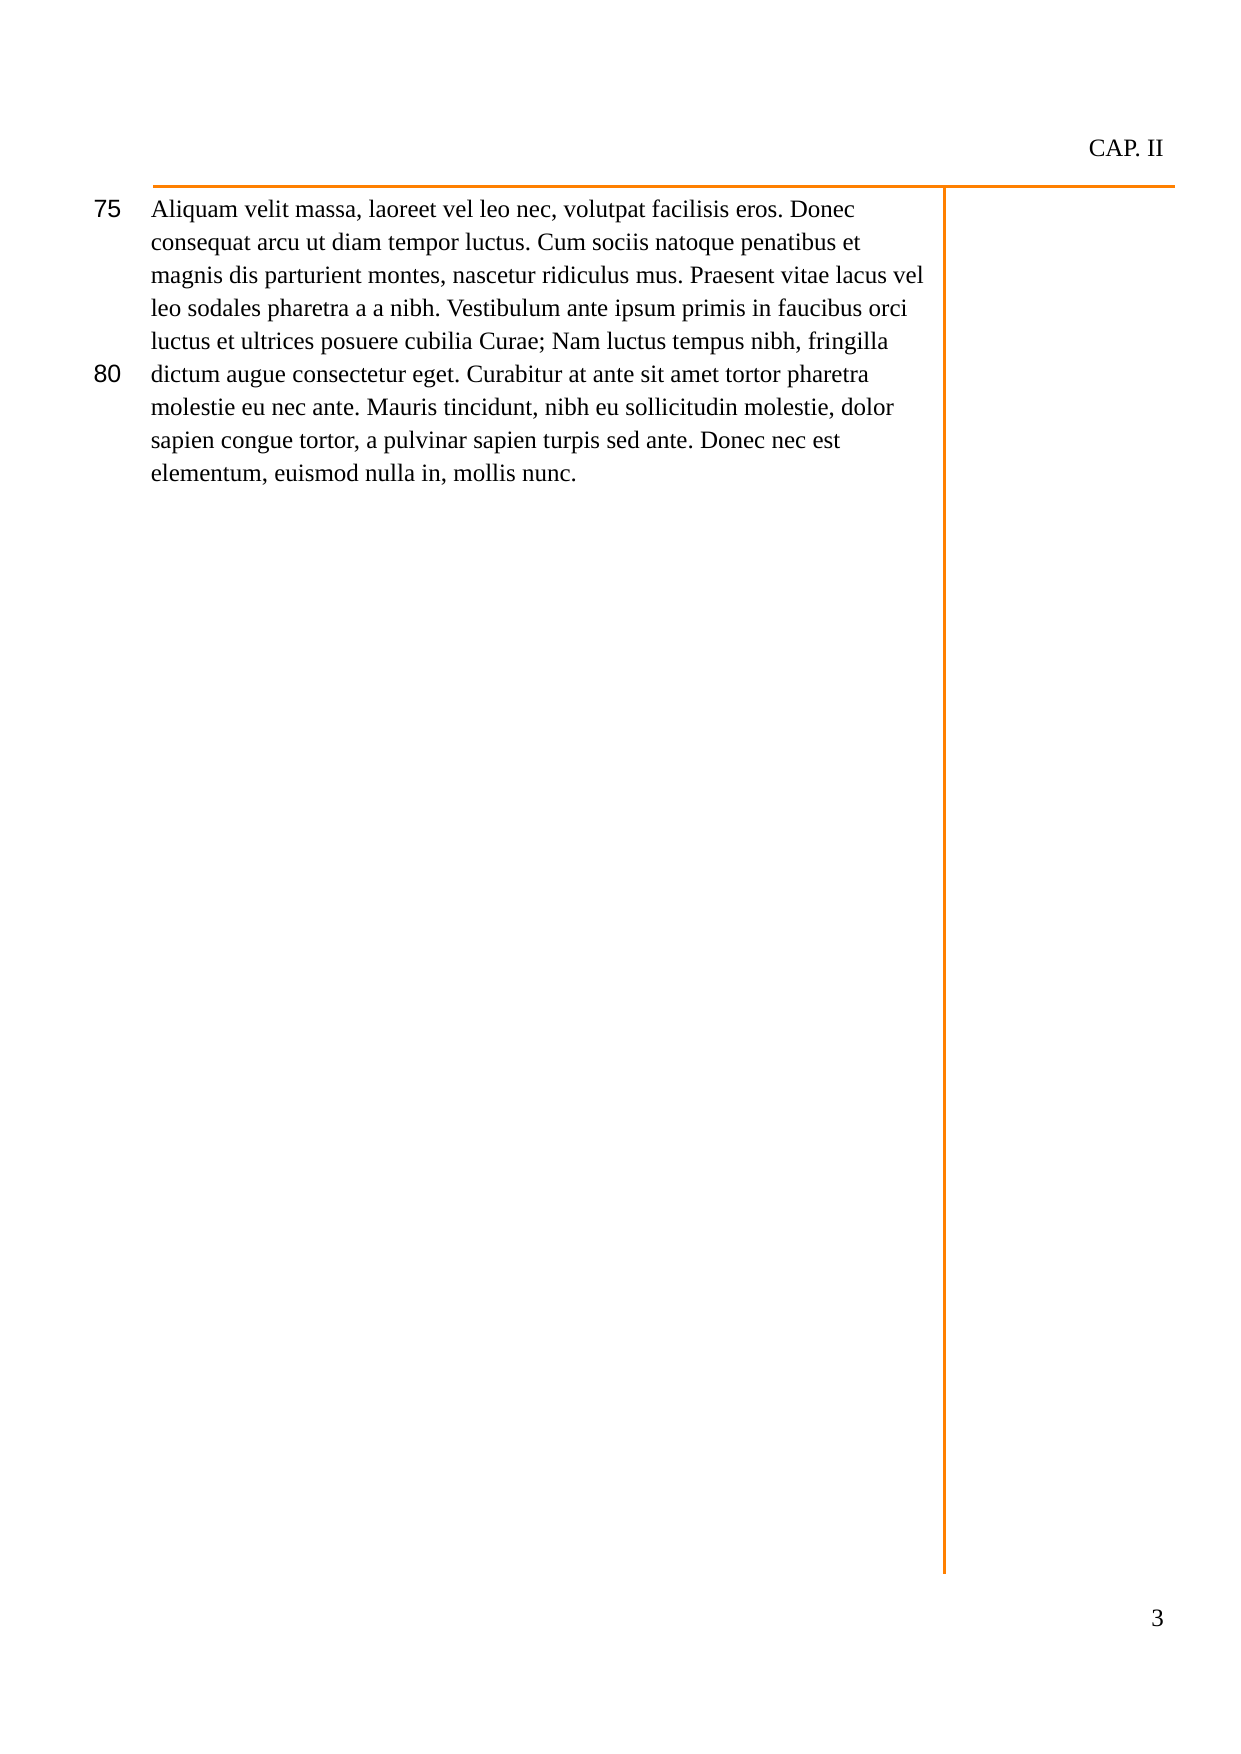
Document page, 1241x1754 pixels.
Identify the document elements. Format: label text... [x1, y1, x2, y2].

text Aliquam velit massa, laoreet vel leo nec, volutpat facilisis eros. Donec consequat arcu ut diam tempor luctus. Cum sociis natoque penatibus et magnis dis parturient montes, nascetur ridiculus mus. Praesent vitae lacus vel leo sodales pharetra a a nibh. Vestibulum ante ipsum primis in faucibus orci luctus et ultrices posuere cubilia Curae; Nam luctus tempus nibh, fringilla dictum augue consectetur eget. Curabitur at ante sit amet tortor pharetra molestie eu nec ante. Mauris tincidunt, nibh eu sollicitudin molestie, dolor sapien congue tortor, a pulvinar sapien turpis sed ante. Donec nec est elementum, euismod nulla in, mollis nunc. [151, 194, 933, 487]
